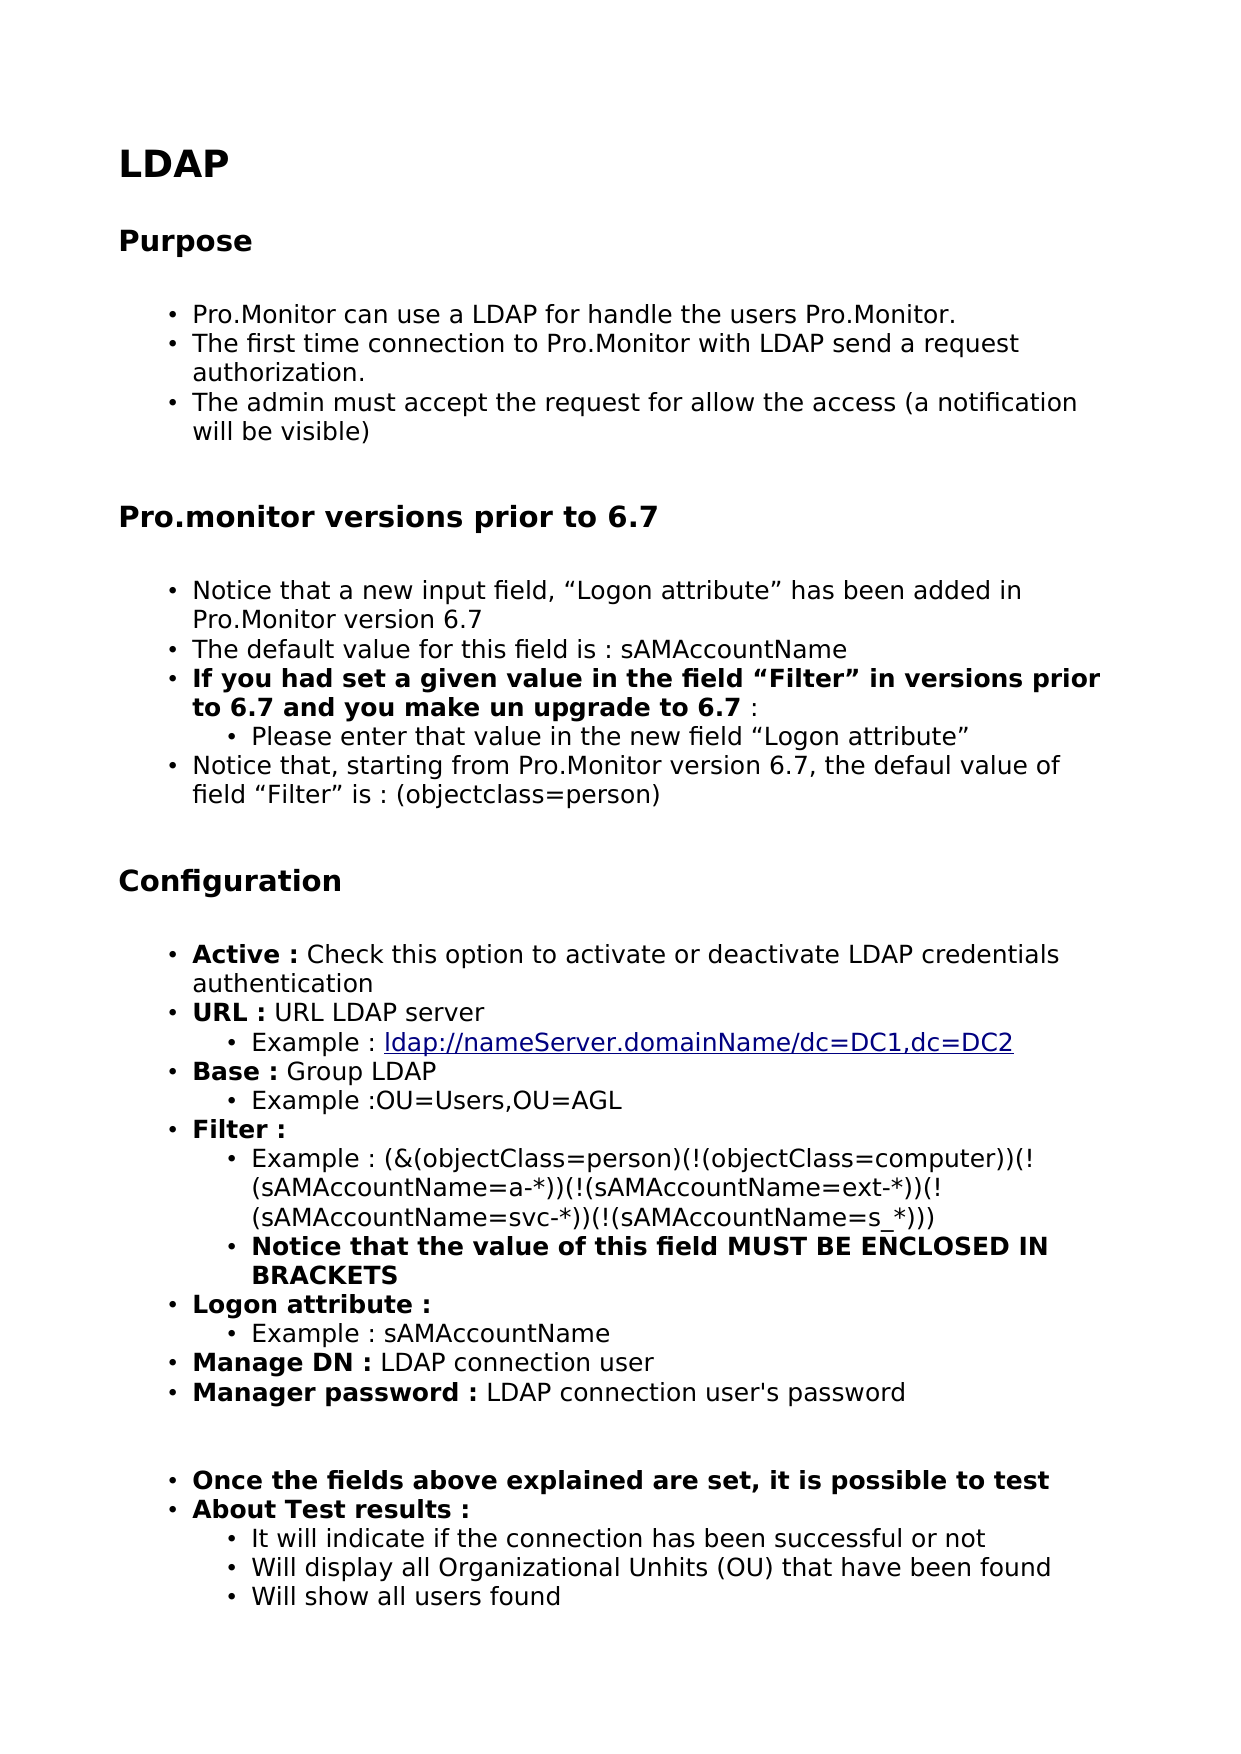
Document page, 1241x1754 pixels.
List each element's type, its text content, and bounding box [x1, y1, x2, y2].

list Logon attribute : [177, 1290, 1122, 1319]
subtitle LDAP [118, 143, 1122, 187]
list Example :OU=Users,OU=AGL [236, 1086, 1122, 1115]
list Manager password : LDAP connection user's password [177, 1378, 1122, 1407]
list Please enter that value in the new field “Logon attribute” [236, 722, 1122, 751]
list The default value for this field is : sAMAccountName [177, 635, 1122, 664]
list Will display all Organizational Unhits (OU) that have been found [236, 1553, 1122, 1582]
list Example : sAMAccountName [236, 1319, 1122, 1348]
list Manage DN : LDAP connection user [177, 1348, 1122, 1378]
list Notice that the value of this field MUST BE ENCLOSED IN BRACKETS [236, 1232, 1122, 1290]
list Active : Check this option to activate or deactivate LDAP credentials authentication [177, 940, 1122, 998]
list Notice that, starting from Pro.Monitor version 6.7, the defaul value of field “Filter” is : (objectclass=person) [177, 751, 1122, 810]
subtitle Purpose [118, 224, 1122, 258]
list The first time connection to Pro.Monitor with LDAP send a request authorization. [177, 329, 1122, 388]
list Base : Group LDAP [177, 1057, 1122, 1086]
list Notice that a new input field, “Logon attribute” has been added in Pro.Monitor version 6.7 [177, 576, 1122, 635]
list Example : (&(objectClass=person)(!(objectClass=computer))(!(sAMAccountName=a-*))(!(sAMAccountName=ext-*))(!(sAMAccountName=svc-*))(!(sAMAccountName=s_*))) [236, 1144, 1122, 1232]
subtitle Configuration [118, 864, 1122, 898]
list About Test results : [177, 1495, 1122, 1524]
list Example : ldap://nameServer.domainName/dc=DC1,dc=DC2 [236, 1028, 1122, 1057]
list If you had set a given value in the field “Filter” in versions prior to 6.7 and you make un upgrade to 6.7 : [177, 664, 1122, 722]
list Filter : [177, 1115, 1122, 1144]
list Pro.Monitor can use a LDAP for handle the users Pro.Monitor. [177, 300, 1122, 329]
list The admin must accept the request for allow the access (a notification will be visible) [177, 388, 1122, 446]
subtitle Pro.monitor versions prior to 6.7 [118, 501, 1122, 534]
list Will show all users found [236, 1582, 1122, 1612]
list URL : URL LDAP server [177, 998, 1122, 1028]
list Once the fields above explained are set, it is possible to test [177, 1466, 1122, 1495]
list It will indicate if the connection has been successful or not [236, 1524, 1122, 1553]
